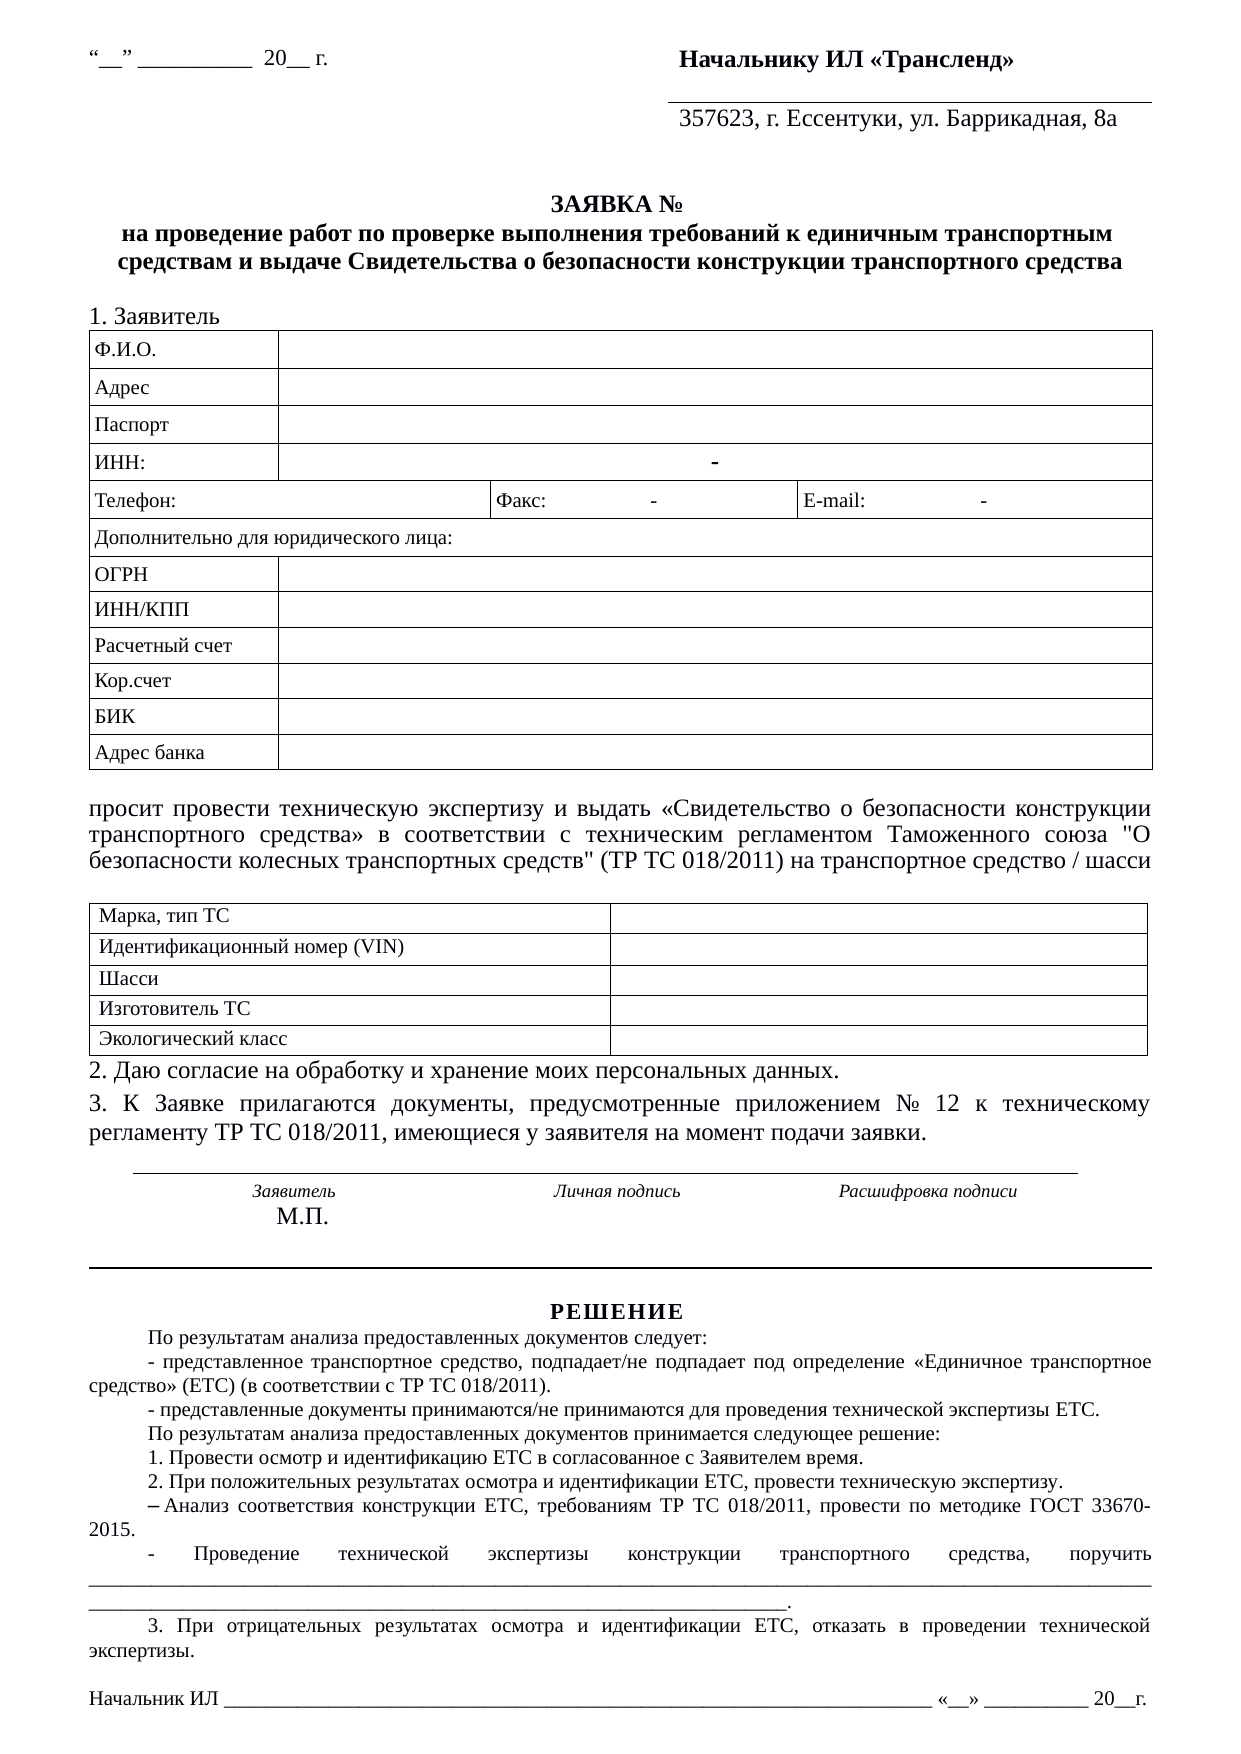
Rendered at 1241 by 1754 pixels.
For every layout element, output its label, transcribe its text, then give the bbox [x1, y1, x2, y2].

text ___________________________________________________________________. [89, 1587, 1152, 1613]
table_header Начальнику ИЛ «Трансленд» [668, 44, 1152, 102]
table_cell - [279, 444, 1152, 480]
text - представленное транспортное средство, подпадает/не подпадает под определение «Единичное транспортное средство» (ЕТС) (в соответствии с ТР ТС 018/2011). [89, 1349, 1152, 1397]
text 2. При положительных результатах осмотра и идентификации ЕТС, провести техническую экспертизу. [89, 1469, 1152, 1493]
table_cell Шасси [90, 966, 610, 995]
table_cell Телефон: [90, 481, 490, 518]
table_cell [279, 557, 1152, 591]
text Начальник ИЛ ____________________________________________________________________ «__» __________ 20__г. [89, 1686, 1152, 1710]
text По результатам анализа предоставленных документов следует: [89, 1325, 1152, 1349]
table_cell E-mail: - [798, 481, 1152, 518]
table_cell Дополнительно для юридического лица: [90, 519, 1152, 556]
table_cell [611, 1026, 1147, 1054]
table_cell Факс: - [491, 481, 797, 518]
text 3. При отрицательных результатах осмотра и идентификации ЕТС, отказать в проведении технической экспертизы. [89, 1613, 1152, 1662]
table_cell Экологический класс [90, 1026, 610, 1054]
table_cell ИНН/КПП [90, 592, 278, 627]
table_cell [279, 699, 1152, 734]
text - представленные документы принимаются/не принимаются для проведения технической экспертизы ЕТС. [89, 1397, 1152, 1421]
table_cell [611, 996, 1147, 1025]
table_cell Расчетный счет [90, 628, 278, 662]
table_cell Кор.счет [90, 664, 278, 698]
table_cell БИК [90, 699, 278, 734]
text М.П. [89, 1201, 1152, 1230]
table_cell [279, 664, 1152, 698]
table_cell [279, 592, 1152, 627]
text средствам и выдаче Свидетельства о безопасности конструкции транспортного средства [89, 246, 1152, 275]
table_header Личная подпись [456, 1174, 780, 1201]
table_cell Идентификационный номер (VIN) [90, 934, 610, 965]
list 3. К Заявке прилагаются документы, предусмотренные приложением № 12 к техническому регламенту ТР ТС 018/2011, имеющиеся у заявителя на момент подачи заявки. [89, 1088, 1152, 1146]
text РЕШЕНИЕ [89, 1298, 1152, 1325]
table_cell Паспорт [90, 406, 278, 443]
subtitle 1. Заявитель [89, 304, 1152, 330]
table_cell [279, 628, 1152, 662]
table_cell [611, 934, 1147, 965]
table_cell [279, 406, 1152, 443]
table_cell 357623, г. Ессентуки, ул. Баррикадная, 8а [668, 103, 1152, 160]
table_header Марка, тип ТС [90, 904, 610, 933]
table_cell ИНН: [90, 444, 278, 480]
table_cell [611, 966, 1147, 995]
text 2. Даю согласие на обработку и хранение моих персональных данных. [89, 1056, 1152, 1084]
table_cell [279, 369, 1152, 405]
subtitle просит провести техническую экспертизу и выдать «Свидетельство о безопасности конструкции транспортного средства» в соответствии с техническим регламентом Таможенного союза "О безопасности колесных транспортных средств" (ТР ТС 018/2011) на транспортное средство / шасси [89, 796, 1152, 874]
table_header [611, 904, 1147, 933]
table_cell Адрес банка [90, 735, 278, 769]
text - Проведение технической экспертизы конструкции транспортного средства, поручить ______________________________________________________________________________________________________ [89, 1541, 1152, 1586]
text на проведение работ по проверке выполнения требований к единичным транспортным [89, 218, 1152, 246]
text По результатам анализа предоставленных документов принимается следующее решение: [89, 1421, 1152, 1445]
table_header [279, 331, 1152, 368]
table_header “__” __________ 20__ г. [78, 44, 668, 160]
table_cell [279, 735, 1152, 769]
list Анализ соответствия конструкции ЕТС, требованиям ТР ТС 018/2011, провести по методике ГОСТ 33670-2015. [89, 1493, 1152, 1541]
table_header Расшифровка подписи [780, 1174, 1078, 1201]
table_cell ОГРН [90, 557, 278, 591]
table_cell Адрес [90, 369, 278, 405]
text ЗАЯВКА № [89, 189, 1152, 218]
table_cell Изготовитель ТС [90, 996, 610, 1025]
table_header Заявитель [133, 1174, 456, 1201]
text 1. Провести осмотр и идентификацию ЕТС в согласованное с Заявителем время. [89, 1445, 1152, 1469]
table_header Ф.И.О. [90, 331, 278, 368]
